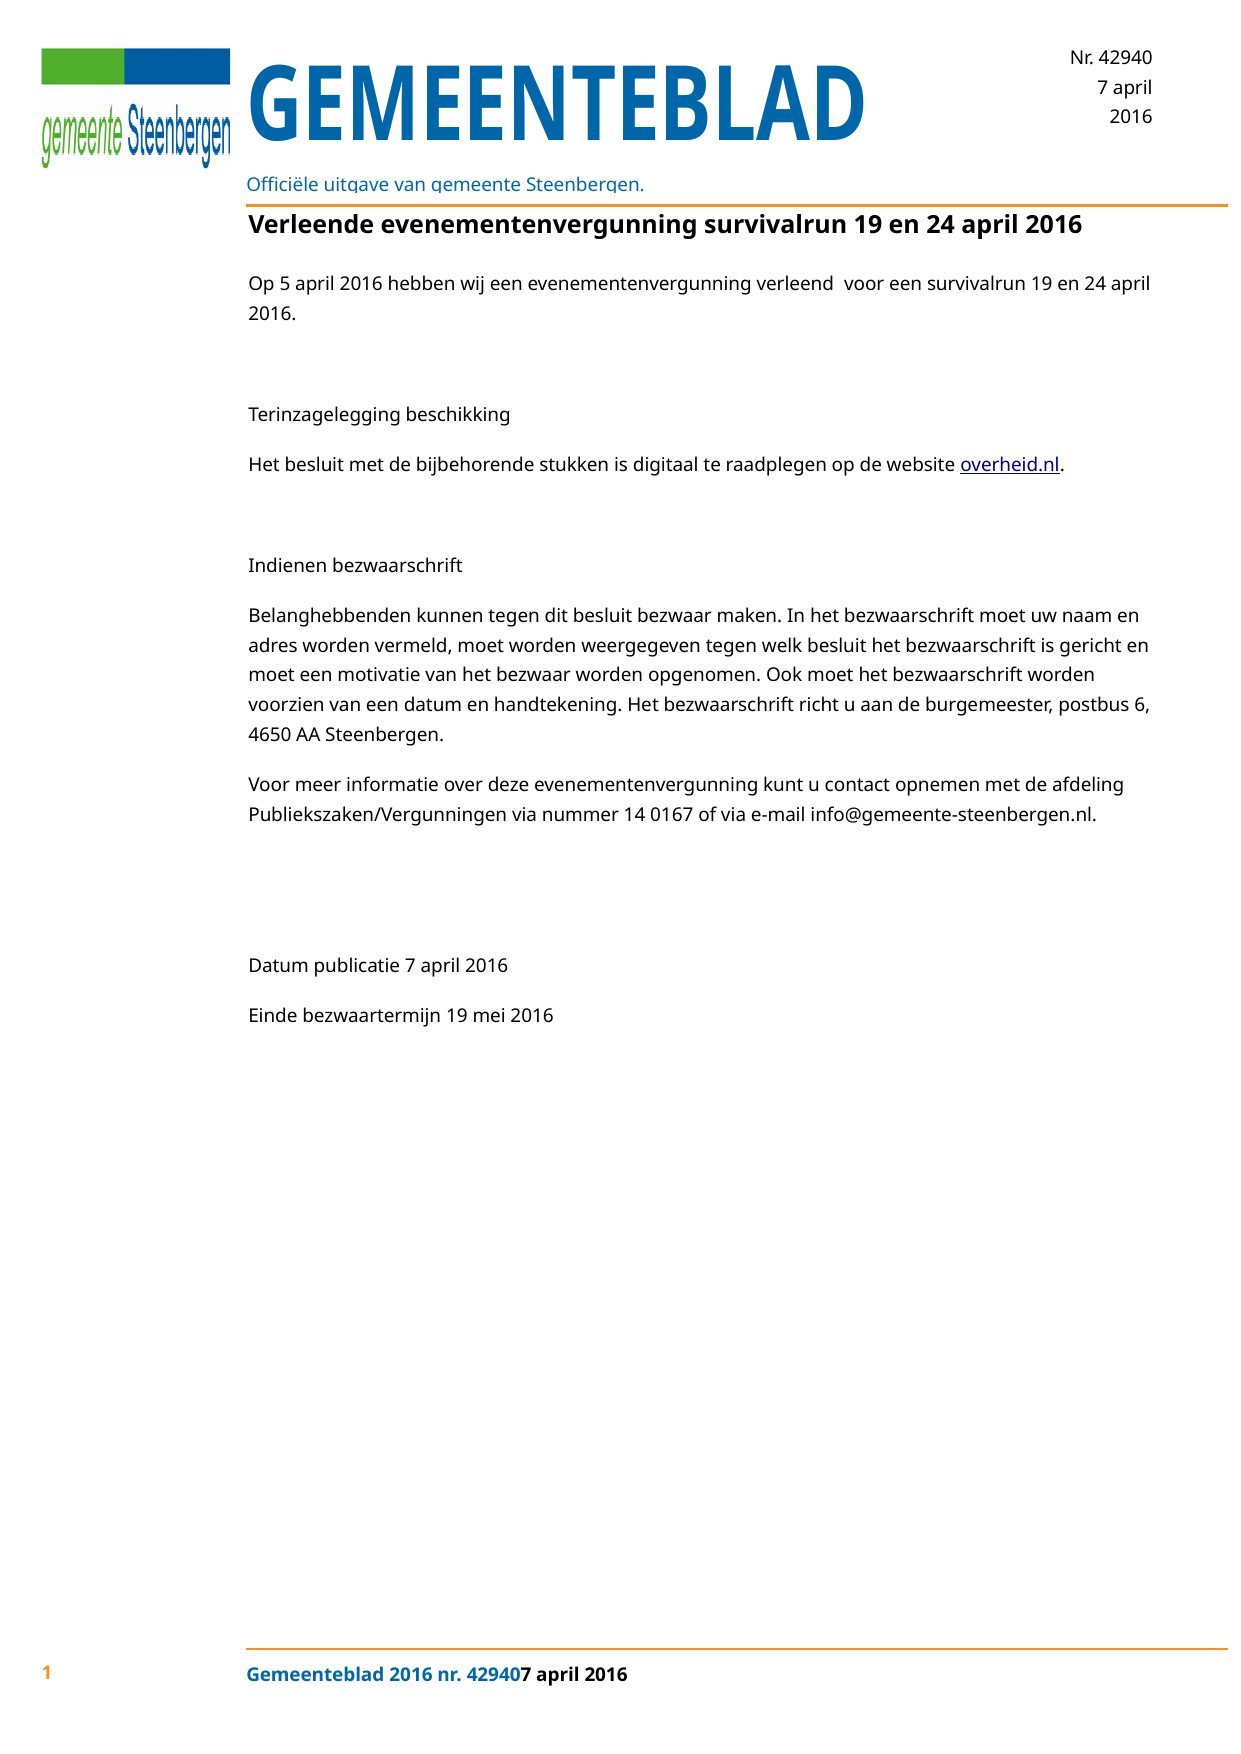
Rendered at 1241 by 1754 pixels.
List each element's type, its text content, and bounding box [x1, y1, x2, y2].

text Belanghebbenden kunnen tegen dit besluit bezwaar maken. In het bezwaarschrift moet uw naam en adres worden vermeld, moet worden weergegeven tegen welk besluit het bezwaarschrift is gericht en moet een motivatie van het bezwaar worden opgenomen. Ook moet het bezwaarschrift worden voorzien van een datum en handtekening. Het bezwaarschrift richt u aan de burgemeester, postbus 6, 4650 AA Steenbergen. [248, 602, 1152, 746]
text Einde bezwaartermijn 19 mei 2016 [248, 1002, 1152, 1028]
picture [41, 47, 231, 172]
text Het besluit met de bijbehorende stukken is digitaal te raadplegen op de website overheid.nl. [248, 451, 1152, 477]
text Datum publicatie 7 april 2016 [248, 952, 1152, 978]
text Terinzagelegging beschikking [248, 401, 1152, 426]
text Op 5 april 2016 hebben wij een evenementenvergunning verleend voor een survivalrun 19 en 24 april 2016. [248, 270, 1152, 326]
text Indienen bezwaarschrift [248, 552, 1152, 578]
text ­ [248, 851, 1152, 877]
text Verleende evenementenvergunning survivalrun 19 en 24 april 2016 [248, 207, 1152, 241]
text Voor meer informatie over deze evenementenvergunning kunt u contact opnemen met de afdeling Publiekszaken/Vergunningen via nummer 14 0167 of via e-mail info@gemeente-steenbergen.nl. [248, 771, 1152, 826]
